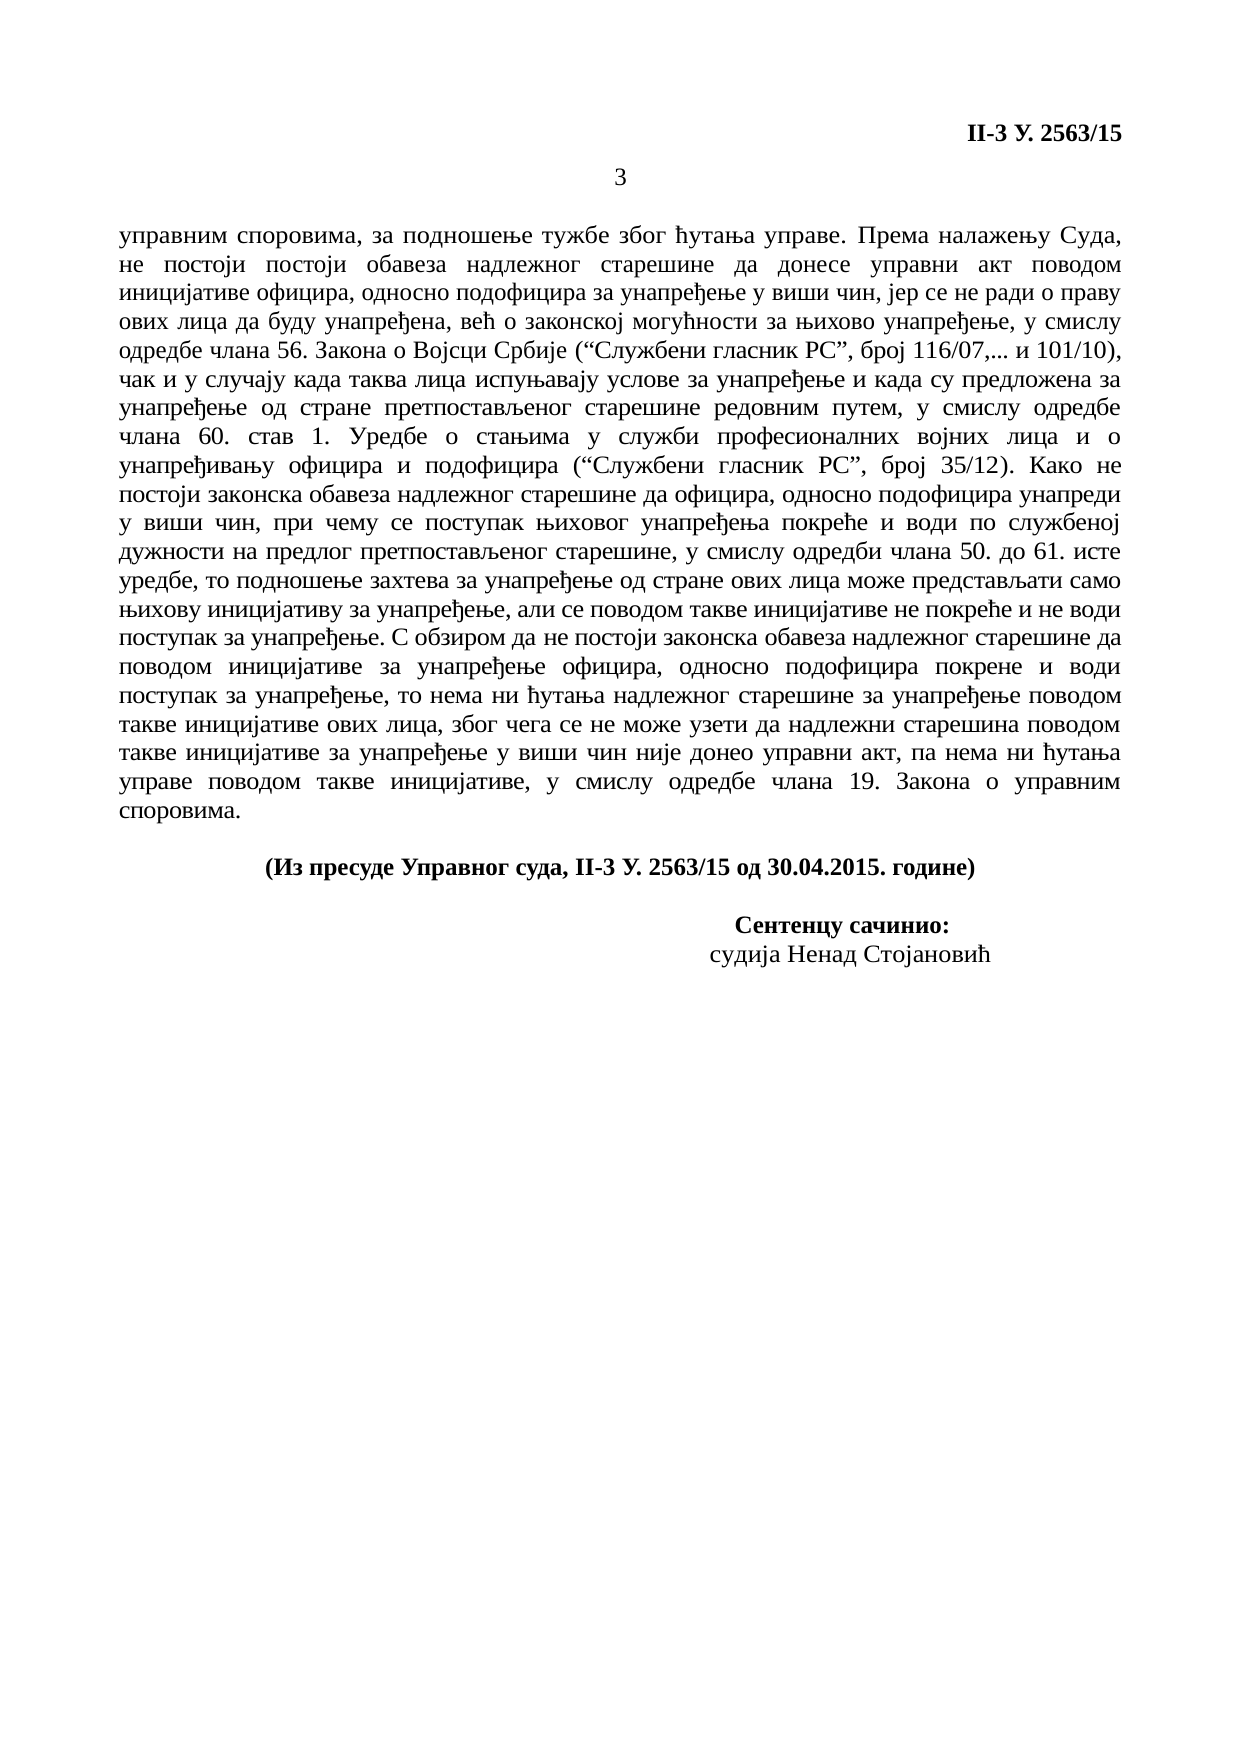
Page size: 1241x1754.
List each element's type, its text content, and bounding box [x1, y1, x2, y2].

text Сентенцу сачинио: [118, 910, 1122, 939]
text управним споровима, за подношење тужбе због ћутања управе. Према налажењу Суда, не постоји постоји обавеза надлежног старешине да донесе управни акт поводом иницијативе официра, односно подофицира за унапређење у виши чин, јер се не ради о праву ових лица да буду унапређена, већ о законској могућности за њихово унапређење, у смислу одредбе члана 56. Закона о Војсци Србије (“Службени гласник РС”, број 116/07,... и 101/10), чак и у случају када таква лица испуњавају услове за унапређење и када су предложена за унапређење од стране прeтпoстaвљeног стaрeшине рeдoвним путeм, у смислу одредбе члана 60. став 1. Уредбе о стањима у служби професионалних војних лица и о унапређивању официра и подофицира (“Службени гласник РС”, број 35/12). Како не постоји законска обавеза надлежног старешине да официра, односно подофицира унапреди у виши чин, при чему се поступак њиховог унапређења покреће и води по службеној дужности на предлог прeтпoстaвљeног стaрeшине, у смислу одредби члана 50. до 61. исте уредбе, то подношење захтева за унапређење од стране ових лица може представљати само њихову иницијативу за унапређење, али се поводом такве иницијативе не покреће и не води поступак за унапређење. С обзиром да не постоји законска обавеза надлежног старешине да поводом иницијативе за унапређење официра, односно подофицира покрене и води поступак за унапређење, то нема ни ћутања надлежног старешине за унапређење поводом такве иницијативе ових лица, због чега се не може узети да надлежни старешина поводом такве иницијативе за унапређење у виши чин није донео управни акт, па нема ни ћутања управе поводом такве иницијативе, у смислу одредбе члана 19. Закона о управним споровима. [118, 220, 1122, 824]
text судија Ненад Стојановић [118, 939, 1120, 967]
text (Из пресуде Управног суда, II-3 У. 2563/15 од 30.04.2015. године) [118, 852, 1122, 881]
